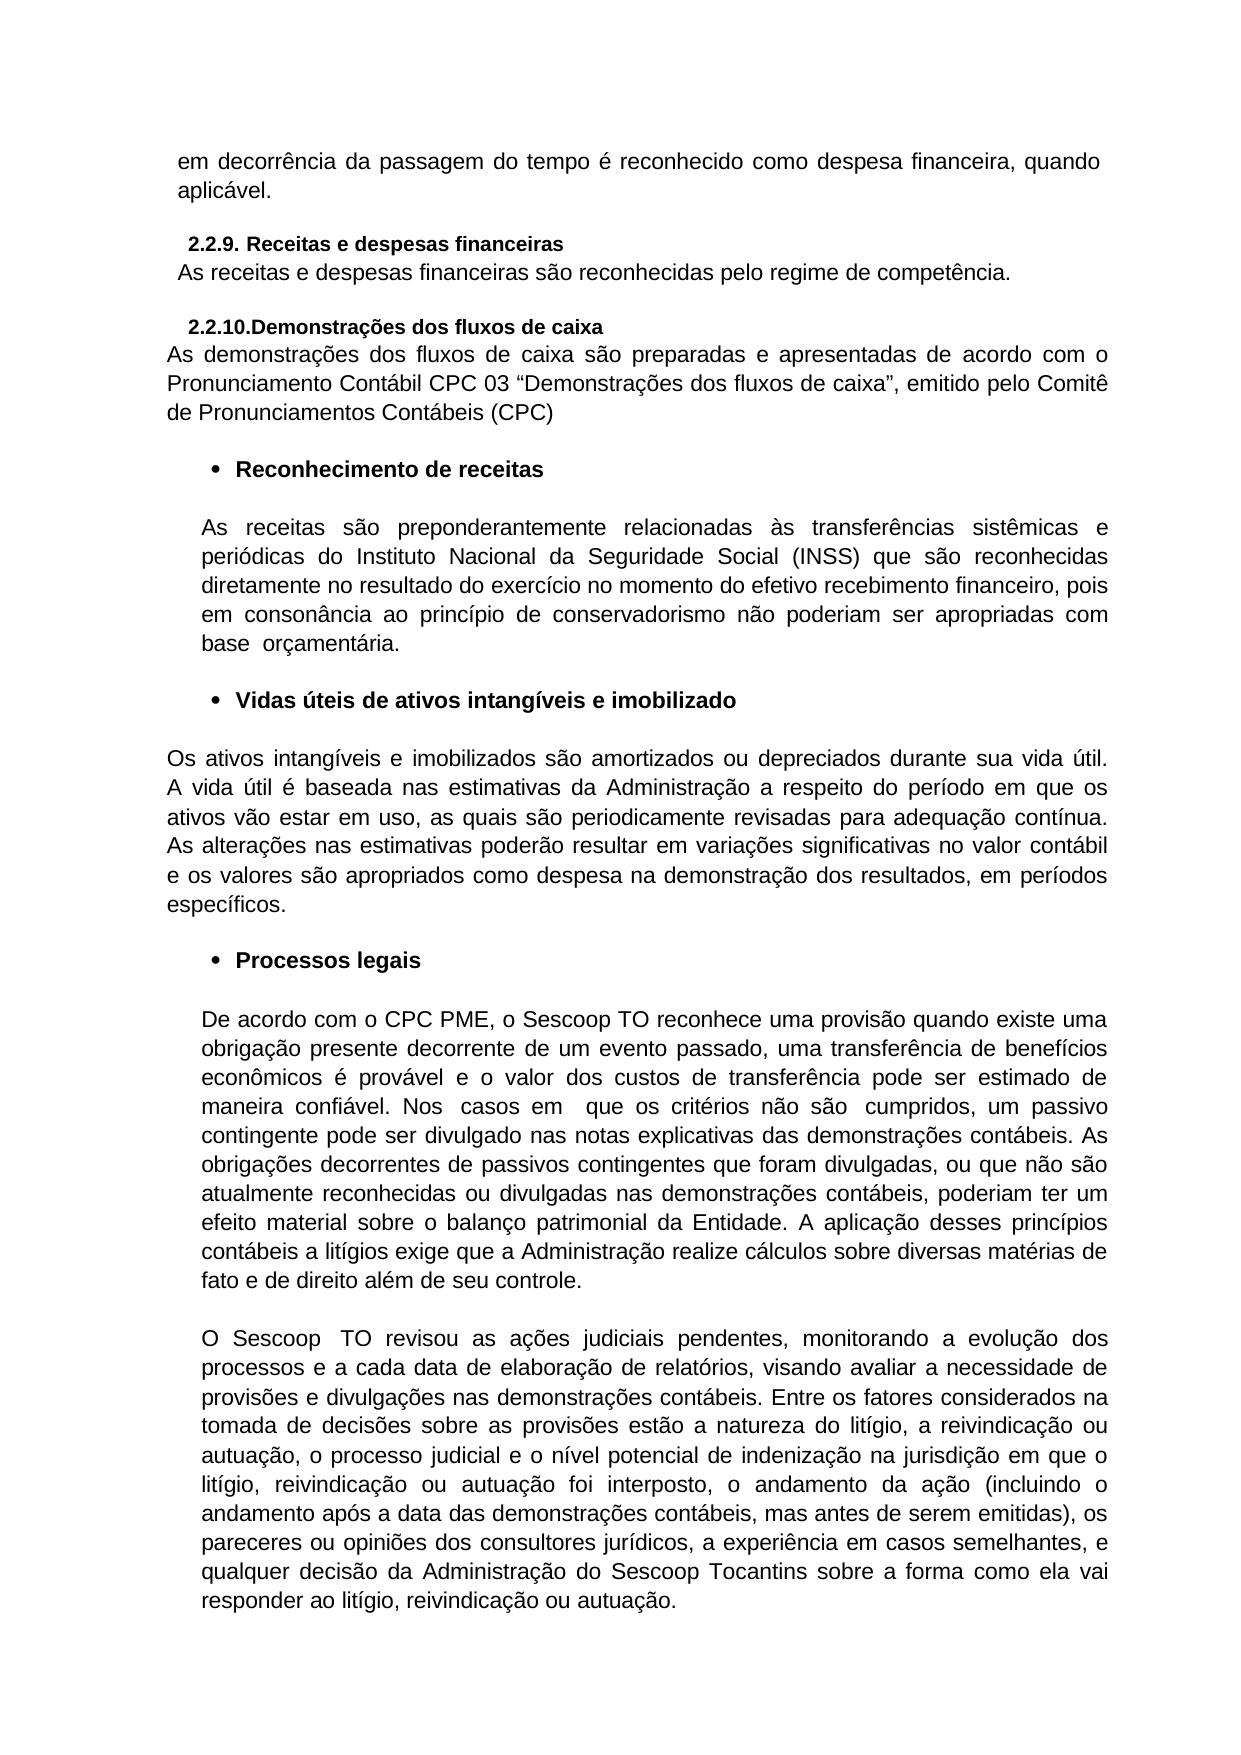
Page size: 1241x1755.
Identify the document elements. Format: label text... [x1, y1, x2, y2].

list Reconhecimento de receitas [212, 456, 1120, 482]
text As receitas e despesas financeiras são reconhecidas pelo regime de competência. [177, 259, 1120, 286]
text Os ativos intangíveis e imobilizados são amortizados ou depreciados durante sua vida útil. A vida útil é baseada nas estimativas da Administração a respeito do período em que os ativos vão estar em uso, as quais são periodicamente revisadas para adequação contínua. As alterações nas estimativas poderão resultar em variações significativas no valor contábil e os valores são apropriados como despesa na demonstração dos resultados, em períodos específicos. [167, 745, 1108, 917]
text As receitas são preponderantemente relacionadas às transferências sistêmicas e periódicas do Instituto Nacional da Seguridade Social (INSS) que são reconhecidas diretamente no resultado do exercício no momento do efetivo recebimento financeiro, pois em consonância ao princípio de conservadorismo não poderiam ser apropriadas com base orçamentária. [201, 514, 1108, 657]
list Demonstrações dos fluxos de caixa [188, 314, 1120, 338]
list Receitas e despesas financeiras [188, 232, 1120, 256]
list Processos legais [212, 947, 1120, 973]
text As demonstrações dos fluxos de caixa são preparadas e apresentadas de acordo com o Pronunciamento Contábil CPC 03 “Demonstrações dos fluxos de caixa”, emitido pelo Comitê de Pronunciamentos Contábeis (CPC) [167, 341, 1108, 426]
text De acordo com o CPC PME, o Sescoop TO reconhece uma provisão quando existe uma obrigação presente decorrente de um evento passado, uma transferência de benefícios econômicos é provável e o valor dos custos de transferência pode ser estimado de maneira confiável. Nos casos em que os critérios não são cumpridos, um passivo contingente pode ser divulgado nas notas explicativas das demonstrações contábeis. As obrigações decorrentes de passivos contingentes que foram divulgadas, ou que não são atualmente reconhecidas ou divulgadas nas demonstrações contábeis, poderiam ter um efeito material sobre o balanço patrimonial da Entidade. A aplicação desses princípios contábeis a litígios exige que a Administração realize cálculos sobre diversas matérias de fato e de direito além de seu controle. [201, 1006, 1108, 1293]
list Vidas úteis de ativos intangíveis e imobilizado [212, 687, 1120, 713]
text em decorrência da passagem do tempo é reconhecido como despesa financeira, quando aplicável. [177, 148, 1120, 203]
text O Sescoop TO revisou as ações judiciais pendentes, monitorando a evolução dos processos e a cada data de elaboração de relatórios, visando avaliar a necessidade de provisões e divulgações nas demonstrações contábeis. Entre os fatores considerados na tomada de decisões sobre as provisões estão a natureza do litígio, a reivindicação ou autuação, o processo judicial e o nível potencial de indenização na jurisdição em que o litígio, reivindicação ou autuação foi interposto, o andamento da ação (incluindo o andamento após a data das demonstrações contábeis, mas antes de serem emitidas), os pareceres ou opiniões dos consultores jurídicos, a experiência em casos semelhantes, e qualquer decisão da Administração do Sescoop Tocantins sobre a forma como ela vai responder ao litígio, reivindicação ou autuação. [201, 1325, 1108, 1613]
